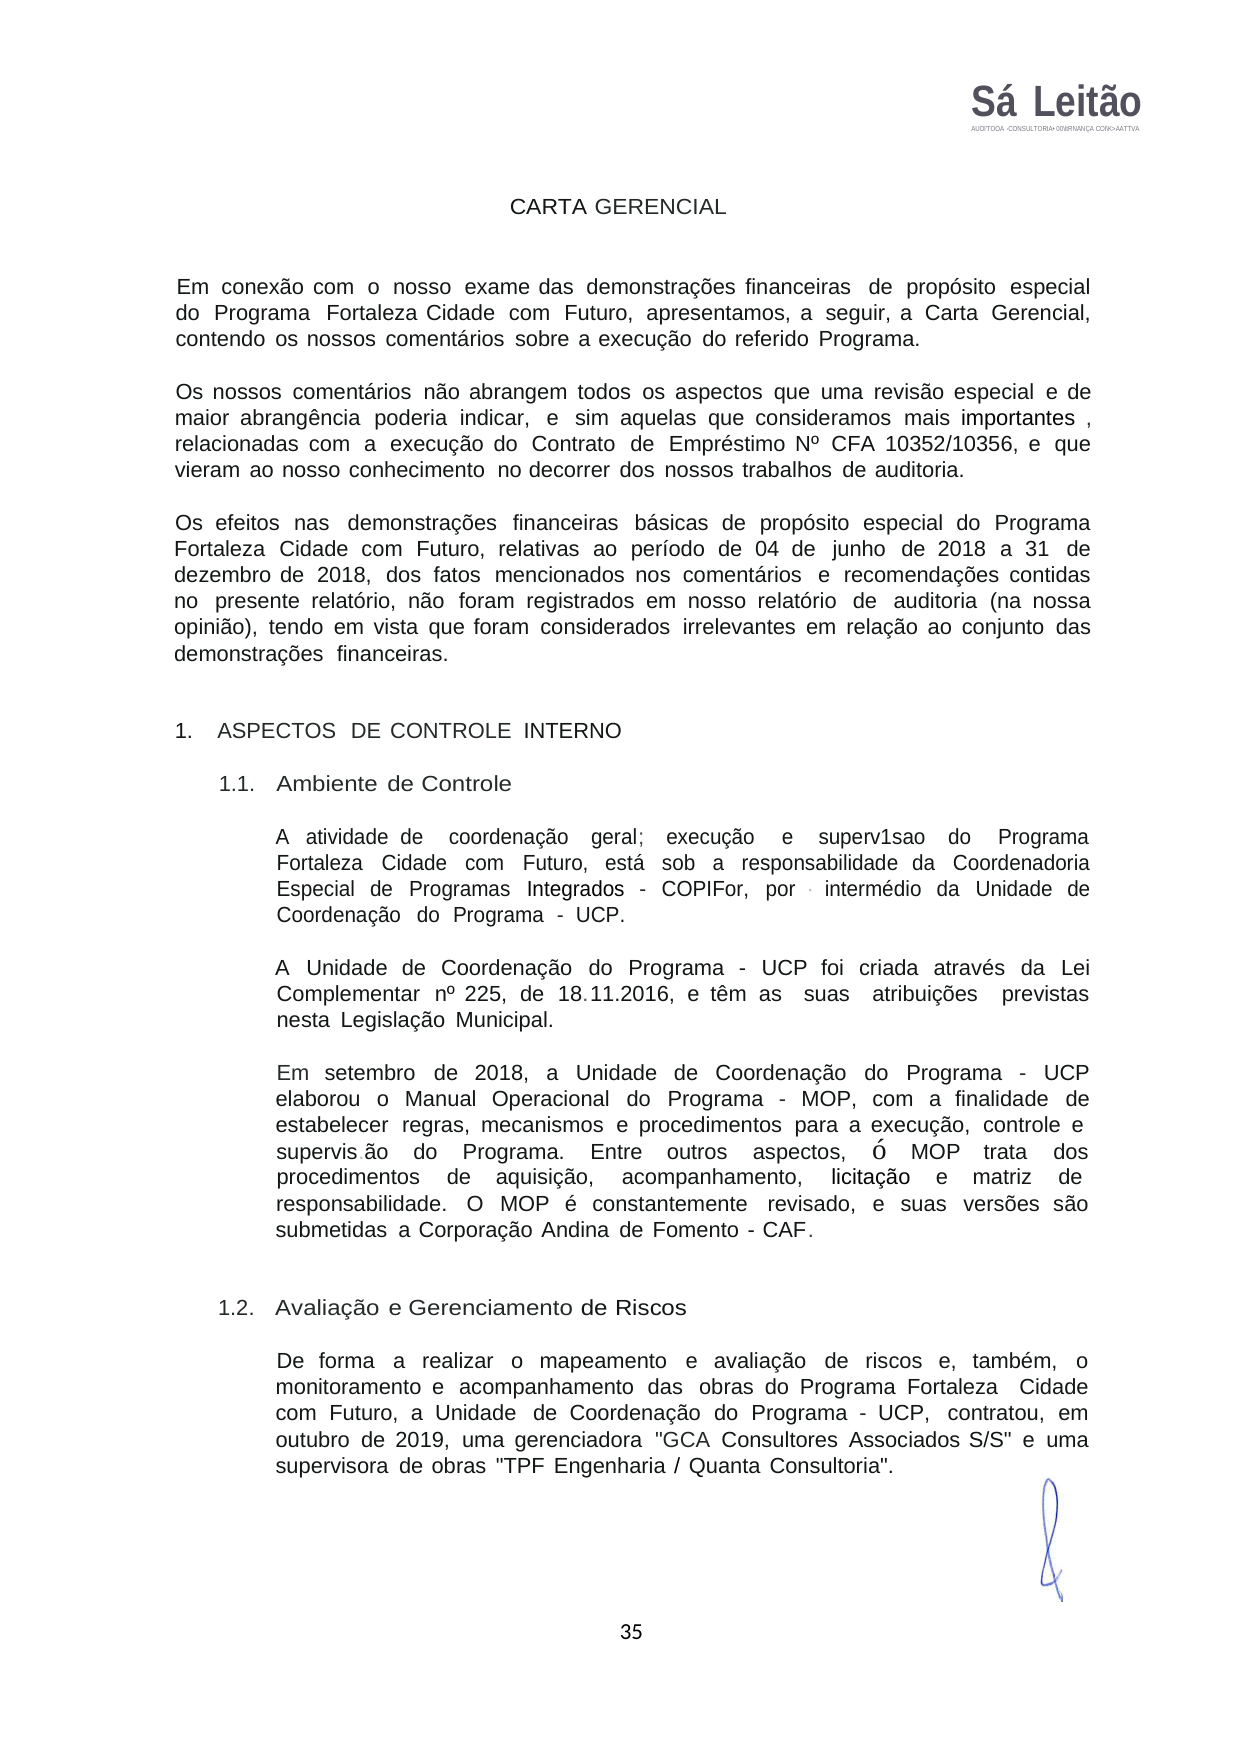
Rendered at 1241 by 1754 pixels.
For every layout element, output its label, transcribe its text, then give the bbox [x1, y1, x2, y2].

list ASPECTOS DE CONTROLE INTERNO [174, 718, 626, 743]
text Os efeitos nas demonstrações financeiras básicas de propósito especial do Programa Fortaleza Cidade com Futuro, relativas ao período de 04 de junho de 2018 a 31 de dezembro de 2018, dos fatos mencionados nos comentários e recomendações contidas no presente relatório, não foram registrados em nosso relatório de auditoria (na nossa opinião), tendo em vista que foram considerados irrelevantes em relação ao conjunto das demonstrações financeiras. [174, 510, 1091, 666]
text supervis.ão do Programa. Entre outros aspectos, ó MOP trata dos [276, 1138, 1088, 1165]
text responsabilidade. O MOP é constantemente revisado, e suas versões são submetidas a Corporação Andina de Fomento - CAF. [275, 1191, 1089, 1242]
text Em setembro de 2018, a Unidade de Coordenação do Programa - UCP elaborou o Manual Operacional do Programa - MOP, com a finalidade de estabelecer regras, mecanismos e procedimentos para a execução, controle e [275, 1059, 1090, 1137]
text De forma a realizar o mapeamento e avaliação de riscos e, também, o monitoramento e acompanhamento das obras do Programa Fortaleza Cidade com Futuro, a Unidade de Coordenação do Programa - UCP, contratou, em outubro de 2019, uma gerenciadora "GCA Consultores Associados S/S" e uma supervisora de obras "TPF Engenharia / Quanta Consultoria". [275, 1348, 1088, 1478]
text A atividade de coordenação geral; execução e superv1sao do Programa Fortaleza Cidade com Futuro, está sob a responsabilidade da Coordenadoria Especial de Programas Integrados - COPIFor, por · intermédio da Unidade de Coordenação do Programa - UCP. [275, 824, 1090, 927]
picture [1040, 1478, 1064, 1602]
text A Unidade de Coordenação do Programa - UCP foi criada através da Lei Complementar nº 225, de 18.11.2016, e têm as suas atribuições previstas nesta Legislação Municipal. [275, 955, 1090, 1032]
text Em conexão com o nosso exame das demonstrações financeiras de propósito especial do Programa Fortaleza Cidade com Futuro, apresentamos, a seguir, a Carta Gerencial, contendo os nossos comentários sobre a execução do referido Programa. [175, 274, 1091, 351]
list Avaliação e Gerenciamento de Riscos [218, 1294, 1153, 1320]
text Os nossos comentários não abrangem todos os aspectos que uma revisão especial e de maior abrangência poderia indicar, e sim aquelas que consideramos mais importantes , relacionadas com a execução do Contrato de Empréstimo Nº CFA 10352/10356, e que vieram ao nosso conhecimento no decorrer dos nossos trabalhos de auditoria. [174, 379, 1092, 483]
text AUDl'TOOA ·CONSULTORIA• 00\ltRNANÇA COl\K>AATTVA [162, 126, 1139, 133]
list Ambiente de Controle [218, 771, 1153, 797]
text CARTA GERENCIAL [162, 194, 1074, 219]
text Sá Leitão [162, 76, 1142, 126]
text procedimentos de aquisição, acompanhamento, licitação e matriz de [276, 1165, 1088, 1189]
